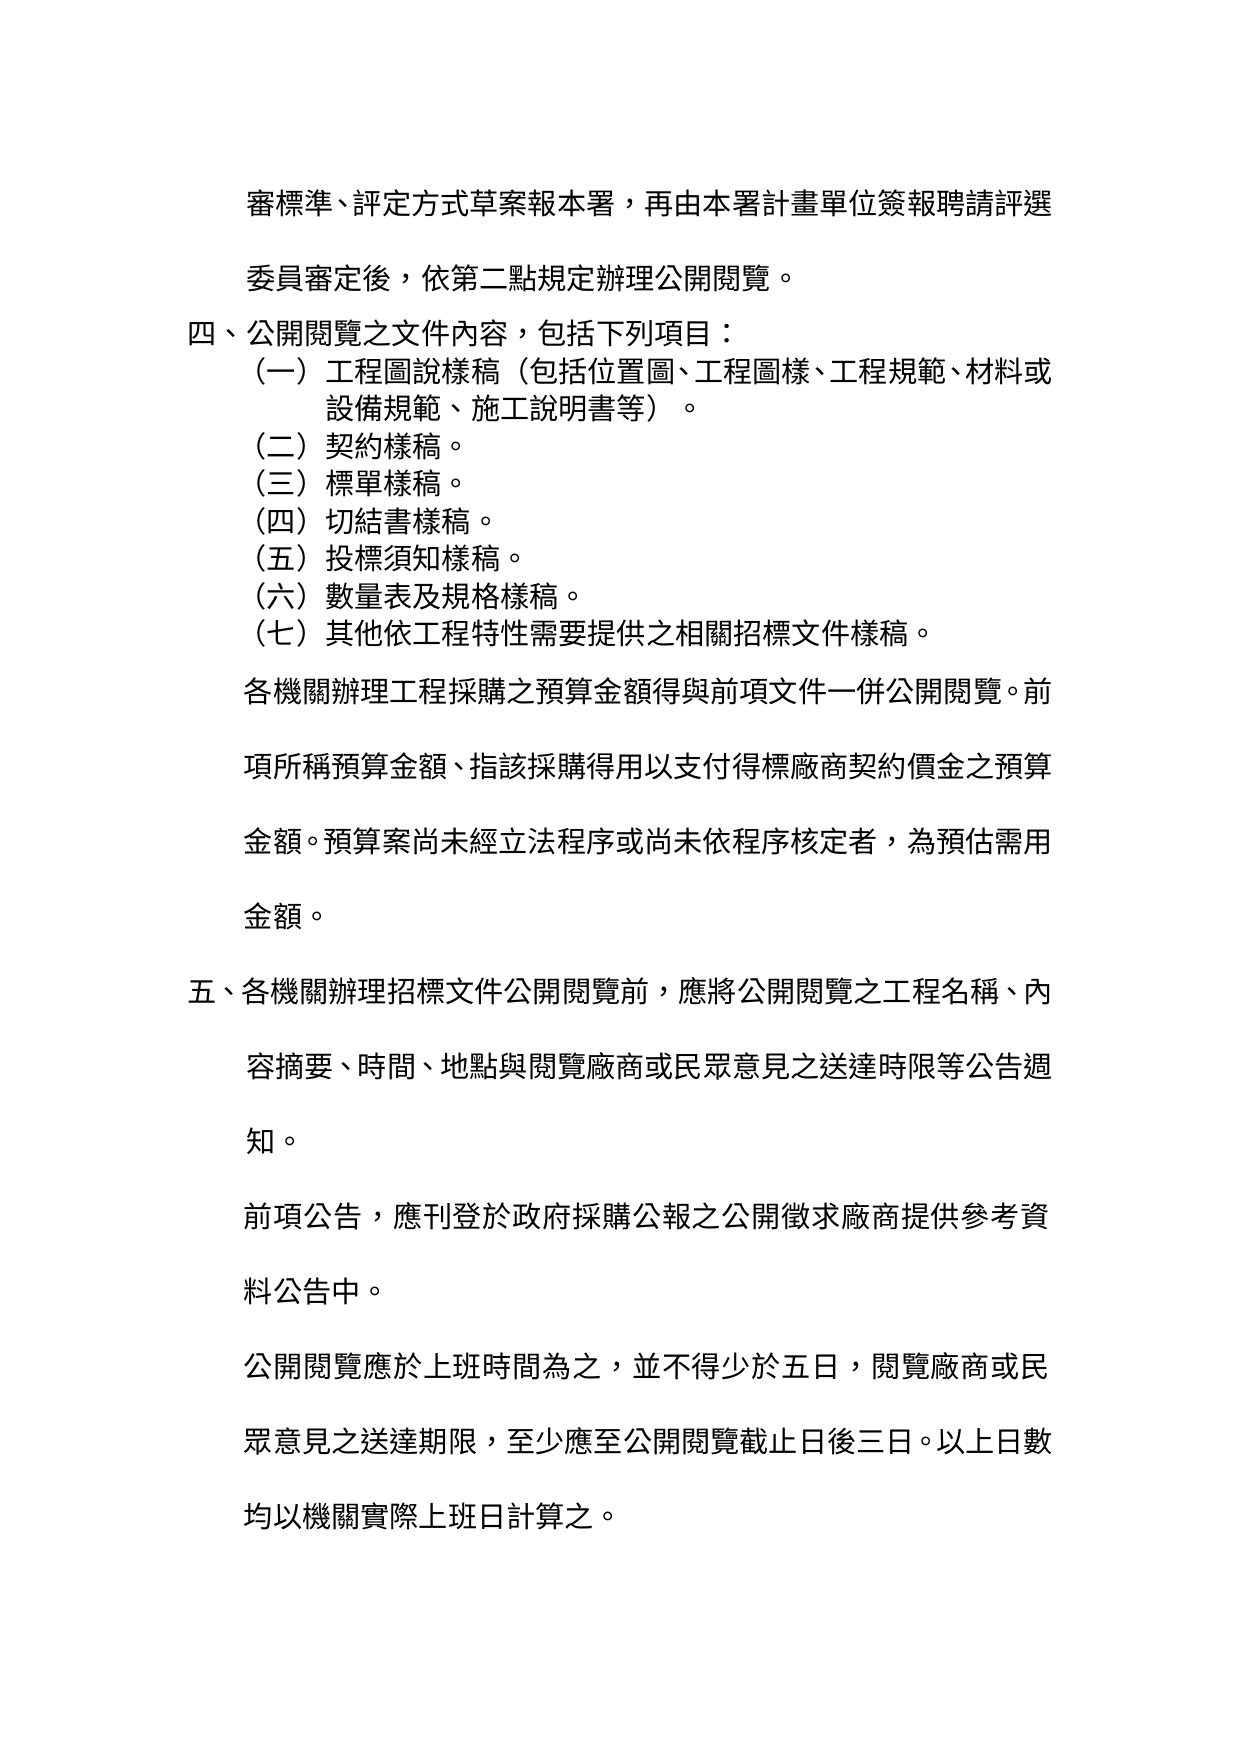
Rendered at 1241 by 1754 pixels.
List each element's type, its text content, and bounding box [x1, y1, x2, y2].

table_cell 五、各機關辦理招標文件公開閱覽前，應將公開閱覽之工程名稱、內容摘要、時間、地點與閱覽廠商或民眾意見之送達時限等公告週知。 前項公告，應刊登於政府採購公報之公開徵求廠商提供參考資料公告中。 公開閱覽應於上班時間為之，並不得少於五日，閱覽廠商或民眾意見之送達期限，至少應至公開閱覽截止日後三日。以上日數均以機關實際上班日計算之。 [185, 952, 1056, 1552]
table_cell 審標準、評定方式草案報本署，再由本署計畫單位簽報聘請評選委員審定後，依第二點規定辦理公開閱覽。 [185, 165, 1056, 314]
table_cell 四、公開閱覽之文件內容，包括下列項目： （一）工程圖說樣稿（包括位置圖、工程圖樣、工程規範、材料或設備規範、施工說明書等）。 （二）契約樣稿。 （三）標單樣稿。 （四）切結書樣稿。 （五）投標須知樣稿。 （六）數量表及規格樣稿。 （七）其他依工程特性需要提供之相關招標文件樣稿。 各機關辦理工程採購之預算金額得與前項文件一併公開閱覽。前項所稱預算金額、指該採購得用以支付得標廠商契約價金之預算金額。預算案尚未經立法程序或尚未依程序核定者，為預估需用金額。 [185, 315, 1056, 952]
